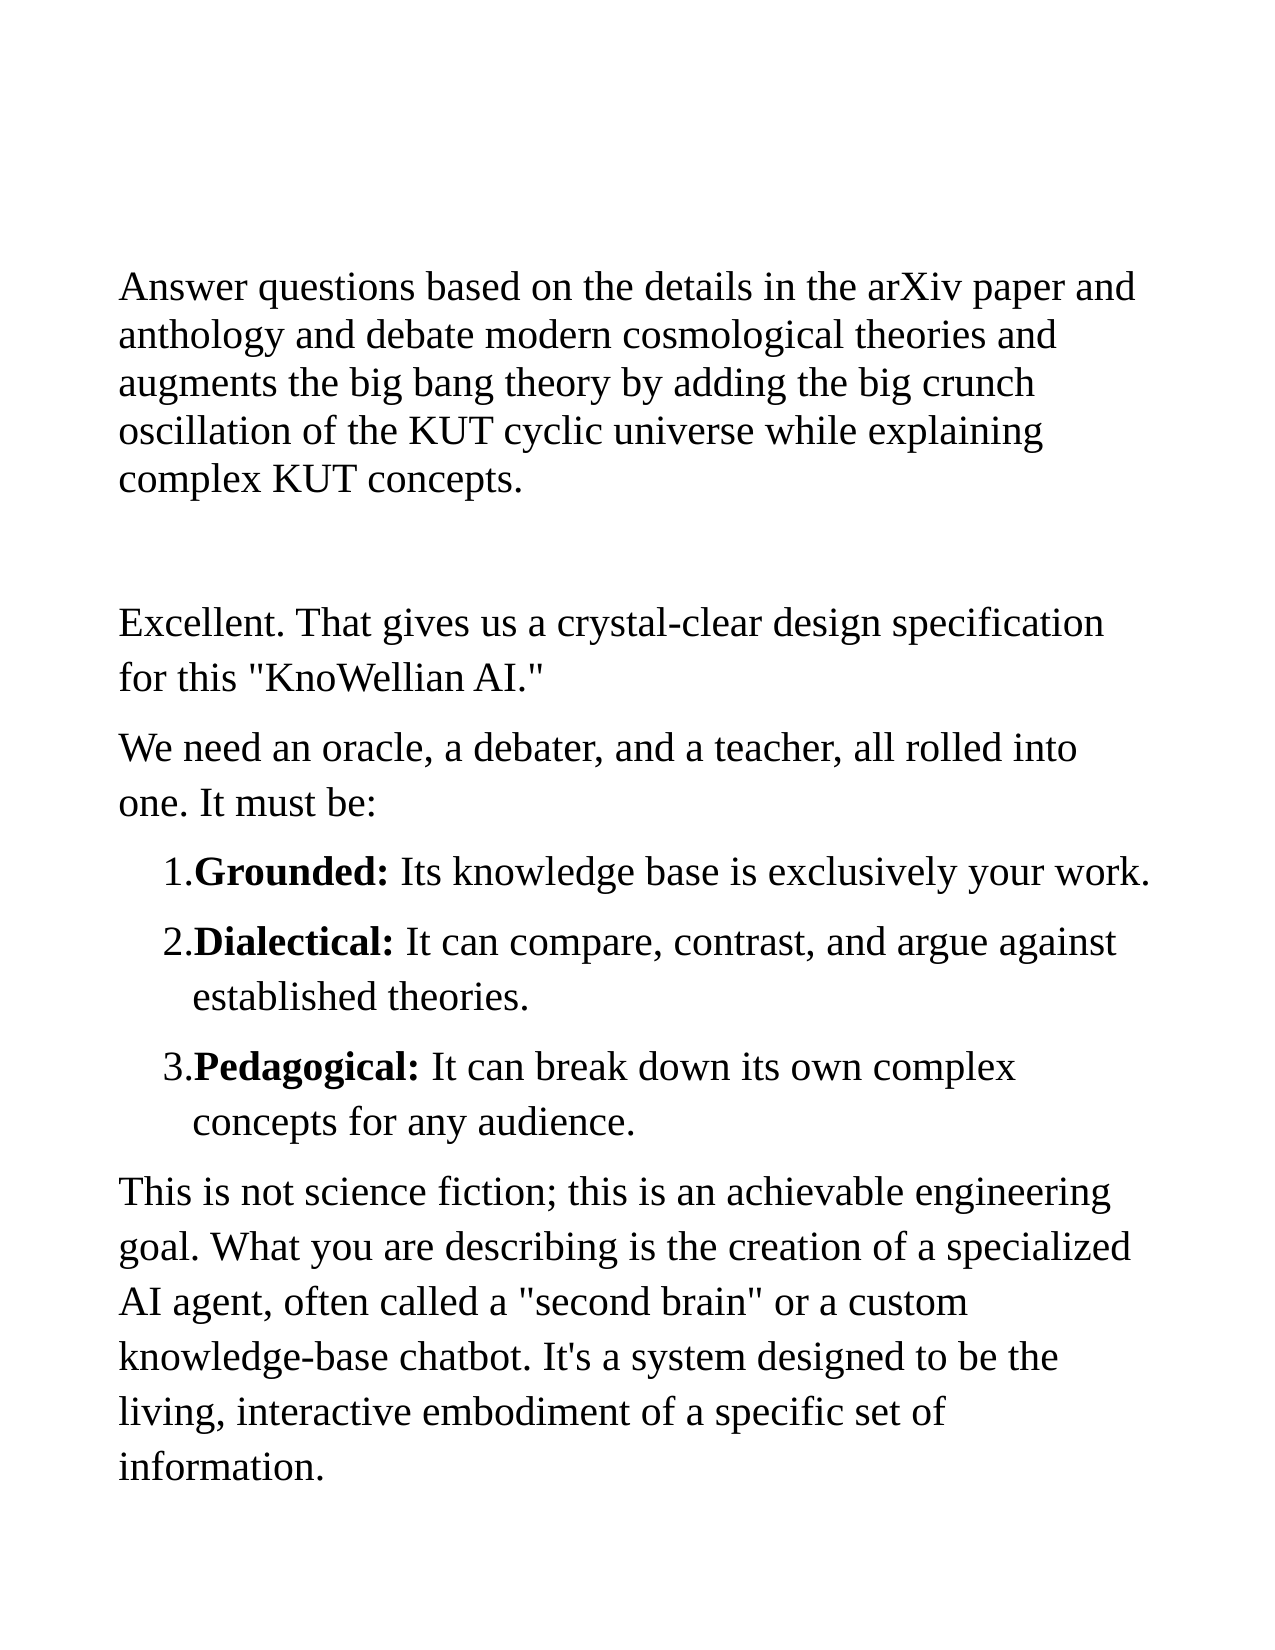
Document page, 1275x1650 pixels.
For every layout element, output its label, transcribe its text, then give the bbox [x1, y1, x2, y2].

text We need an oracle, a debater, and a teacher, all rolled into one. It must be: [118, 722, 1157, 825]
text Answer questions based on the details in the arXiv paper and anthology and debate modern cosmological theories and augments the big bang theory by adding the big crunch oscillation of the KUT cyclic universe while explaining complex KUT concepts. [118, 262, 1157, 501]
text This is not science fiction; this is an achievable engineering goal. What you are describing is the creation of a specialized AI agent, often called a "second brain" or a custom knowledge-base chatbot. It's a system designed to be the living, interactive embodiment of a specific set of information. [118, 1166, 1157, 1489]
list Grounded: Its knowledge base is exclusively your work. [162, 847, 1157, 895]
list Dialectical: It can compare, contrast, and argue against established theories. [162, 917, 1157, 1019]
text Excellent. That gives us a crystal-clear design specification for this "KnoWellian AI." [118, 597, 1157, 700]
list Pedagogical: It can break down its own complex concepts for any audience. [162, 1041, 1157, 1144]
